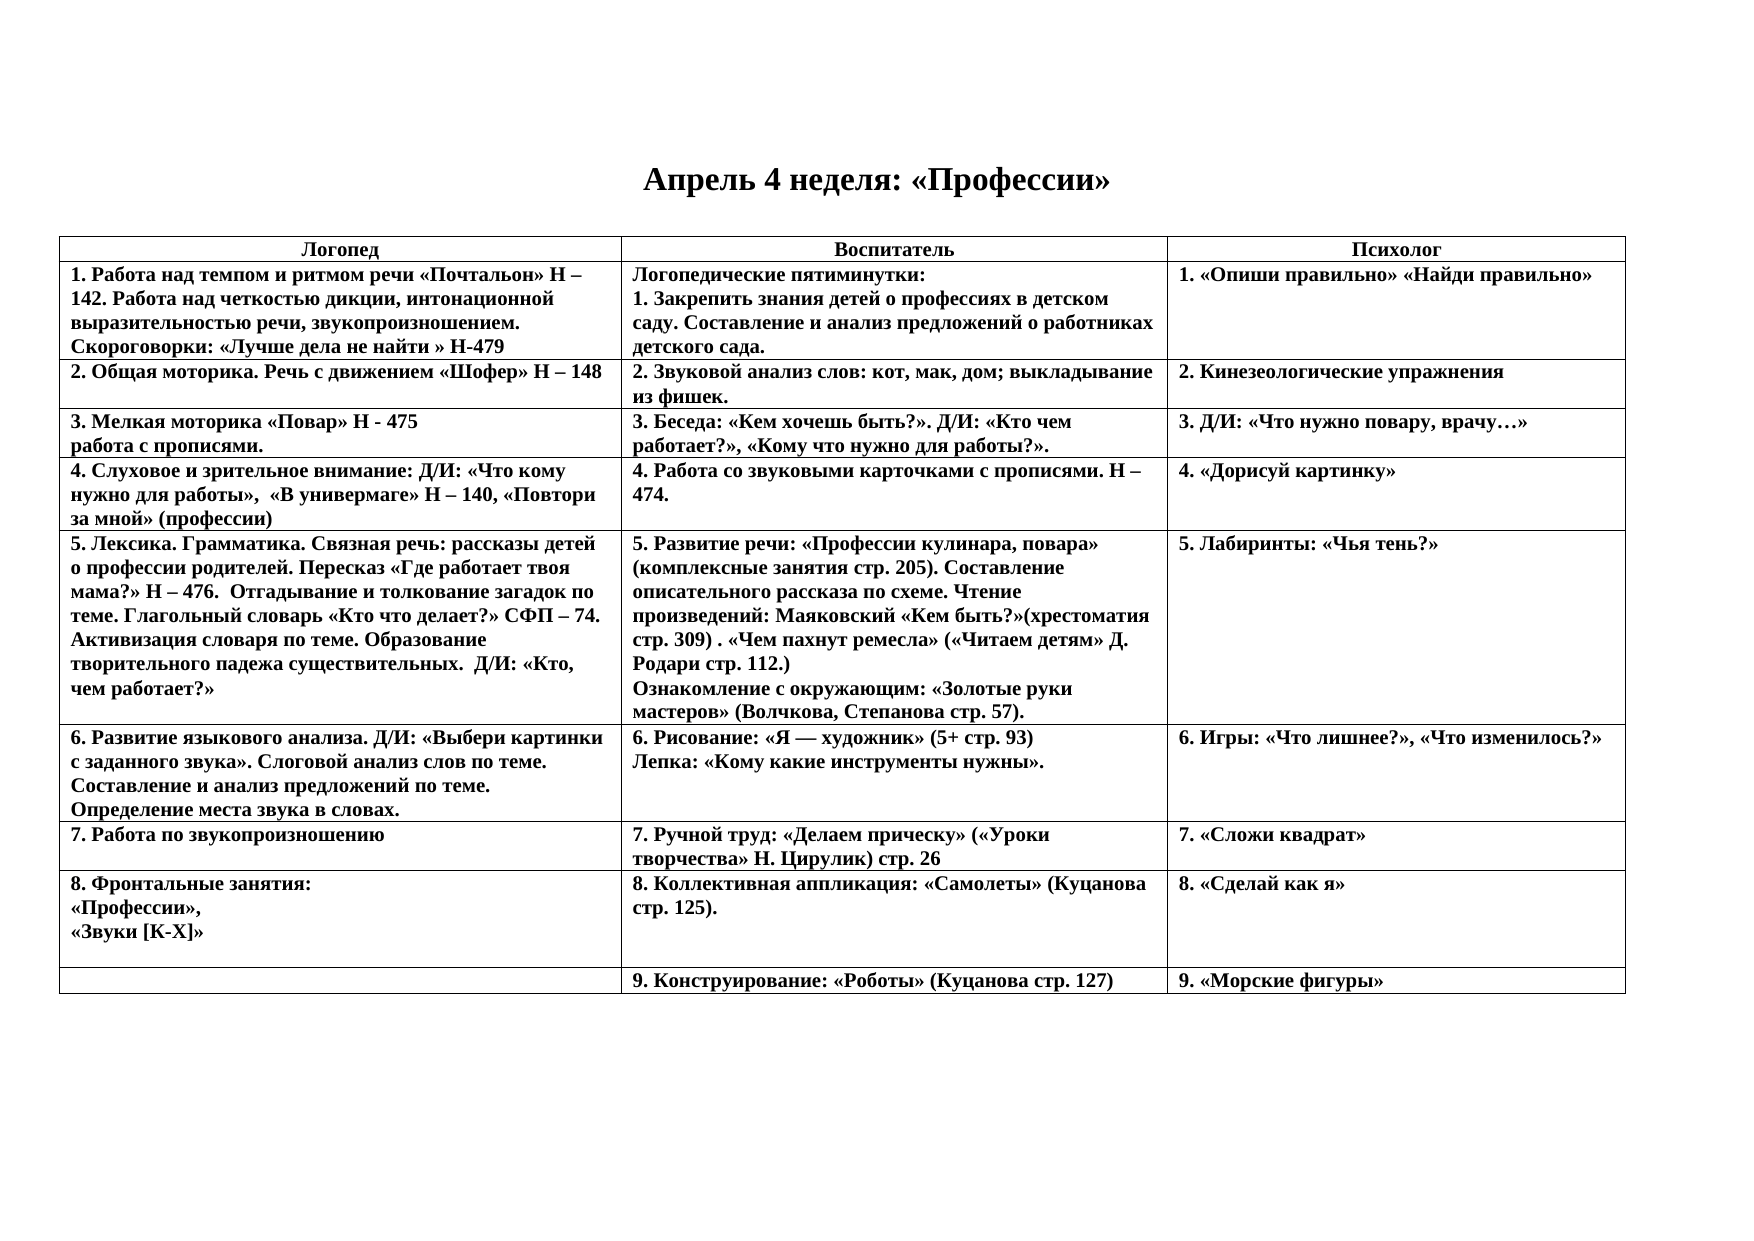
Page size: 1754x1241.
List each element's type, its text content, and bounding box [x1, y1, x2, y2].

table_cell 7. «Сложи квадрат» [1168, 822, 1625, 870]
table_cell 8. Коллективная аппликация: «Самолеты» (Куцанова стр. 125). [622, 871, 1167, 967]
table_cell 3. Беседа: «Кем хочешь быть?». Д/И: «Кто чем работает?», «Кому что нужно для работы?». [622, 409, 1167, 457]
table_cell 6. Игры: «Что лишнее?», «Что изменилось?» [1168, 725, 1625, 821]
table_cell 6. Развитие языкового анализа. Д/И: «Выбери картинки с заданного звука». Слоговой анализ слов по теме. Составление и анализ предложений по теме. Определение места звука в словах. [60, 725, 621, 821]
table_cell 5. Лабиринты: «Чья тень?» [1168, 531, 1625, 723]
table_cell 4. Слуховое и зрительное внимание: Д/И: «Что кому нужно для работы», «В универмаге» Н – 140, «Повтори за мной» (профессии) [60, 458, 621, 530]
text Апрель 4 неделя: «Профессии» [75, 159, 1679, 198]
table_header Воспитатель [622, 237, 1167, 261]
table_cell 7. Работа по звукопроизношению [60, 822, 621, 870]
table_cell 8. Фронтальные занятия: «Профессии», «Звуки [К-Х]» [60, 871, 621, 967]
table_cell 3. Д/И: «Что нужно повару, врачу…» [1168, 409, 1625, 457]
table_cell 4. Работа со звуковыми карточками с прописями. Н – 474. [622, 458, 1167, 530]
table_cell 5. Развитие речи: «Профессии кулинара, повара» (комплексные занятия стр. 205). Составление описательного рассказа по схеме. Чтение произведений: Маяковский «Кем быть?»(хрестоматия стр. 309) . «Чем пахнут ремесла» («Читаем детям» Д. Родари стр. 112.) Ознакомление с окружающим: «Золотые руки мастеров» (Волчкова, Степанова стр. 57). [622, 531, 1167, 723]
table_cell 9. «Морские фигуры» [1168, 968, 1625, 992]
table_cell 1. Работа над темпом и ритмом речи «Почтальон» Н – 142. Работа над четкостью дикции, интонационной выразительностью речи, звукопроизношением. Скороговорки: «Лучше дела не найти » Н-479 [60, 262, 621, 358]
table_cell 2. Кинезеологические упражнения [1168, 360, 1625, 408]
table_cell 2. Звуковой анализ слов: кот, мак, дом; выкладывание из фишек. [622, 360, 1167, 408]
table_cell 3. Мелкая моторика «Повар» Н - 475 работа с прописями. [60, 409, 621, 457]
table_cell 8. «Сделай как я» [1168, 871, 1625, 967]
table_header Психолог [1168, 237, 1625, 261]
table_cell 9. Конструирование: «Роботы» (Куцанова стр. 127) [622, 968, 1167, 992]
table_cell [60, 968, 621, 992]
table_cell 1. «Опиши правильно» «Найди правильно» [1168, 262, 1625, 358]
table_header Логопед [60, 237, 621, 261]
table_cell 4. «Дорисуй картинку» [1168, 458, 1625, 530]
table_cell 7. Ручной труд: «Делаем прическу» («Уроки творчества» Н. Цирулик) стр. 26 [622, 822, 1167, 870]
table_cell Логопедические пятиминутки: 1. Закрепить знания детей о профессиях в детском саду. Составление и анализ предложений о работниках детского сада. [622, 262, 1167, 358]
table_cell 6. Рисование: «Я — художник» (5+ стр. 93) Лепка: «Кому какие инструменты нужны». [622, 725, 1167, 821]
table_cell 2. Общая моторика. Речь с движением «Шофер» Н – 148 [60, 360, 621, 408]
table_cell 5. Лексика. Грамматика. Связная речь: рассказы детей о профессии родителей. Пересказ «Где работает твоя мама?» Н – 476. Отгадывание и толкование загадок по теме. Глагольный словарь «Кто что делает?» СФП – 74. Активизация словаря по теме. Образование творительного падежа существительных. Д/И: «Кто, чем работает?» [60, 531, 621, 723]
